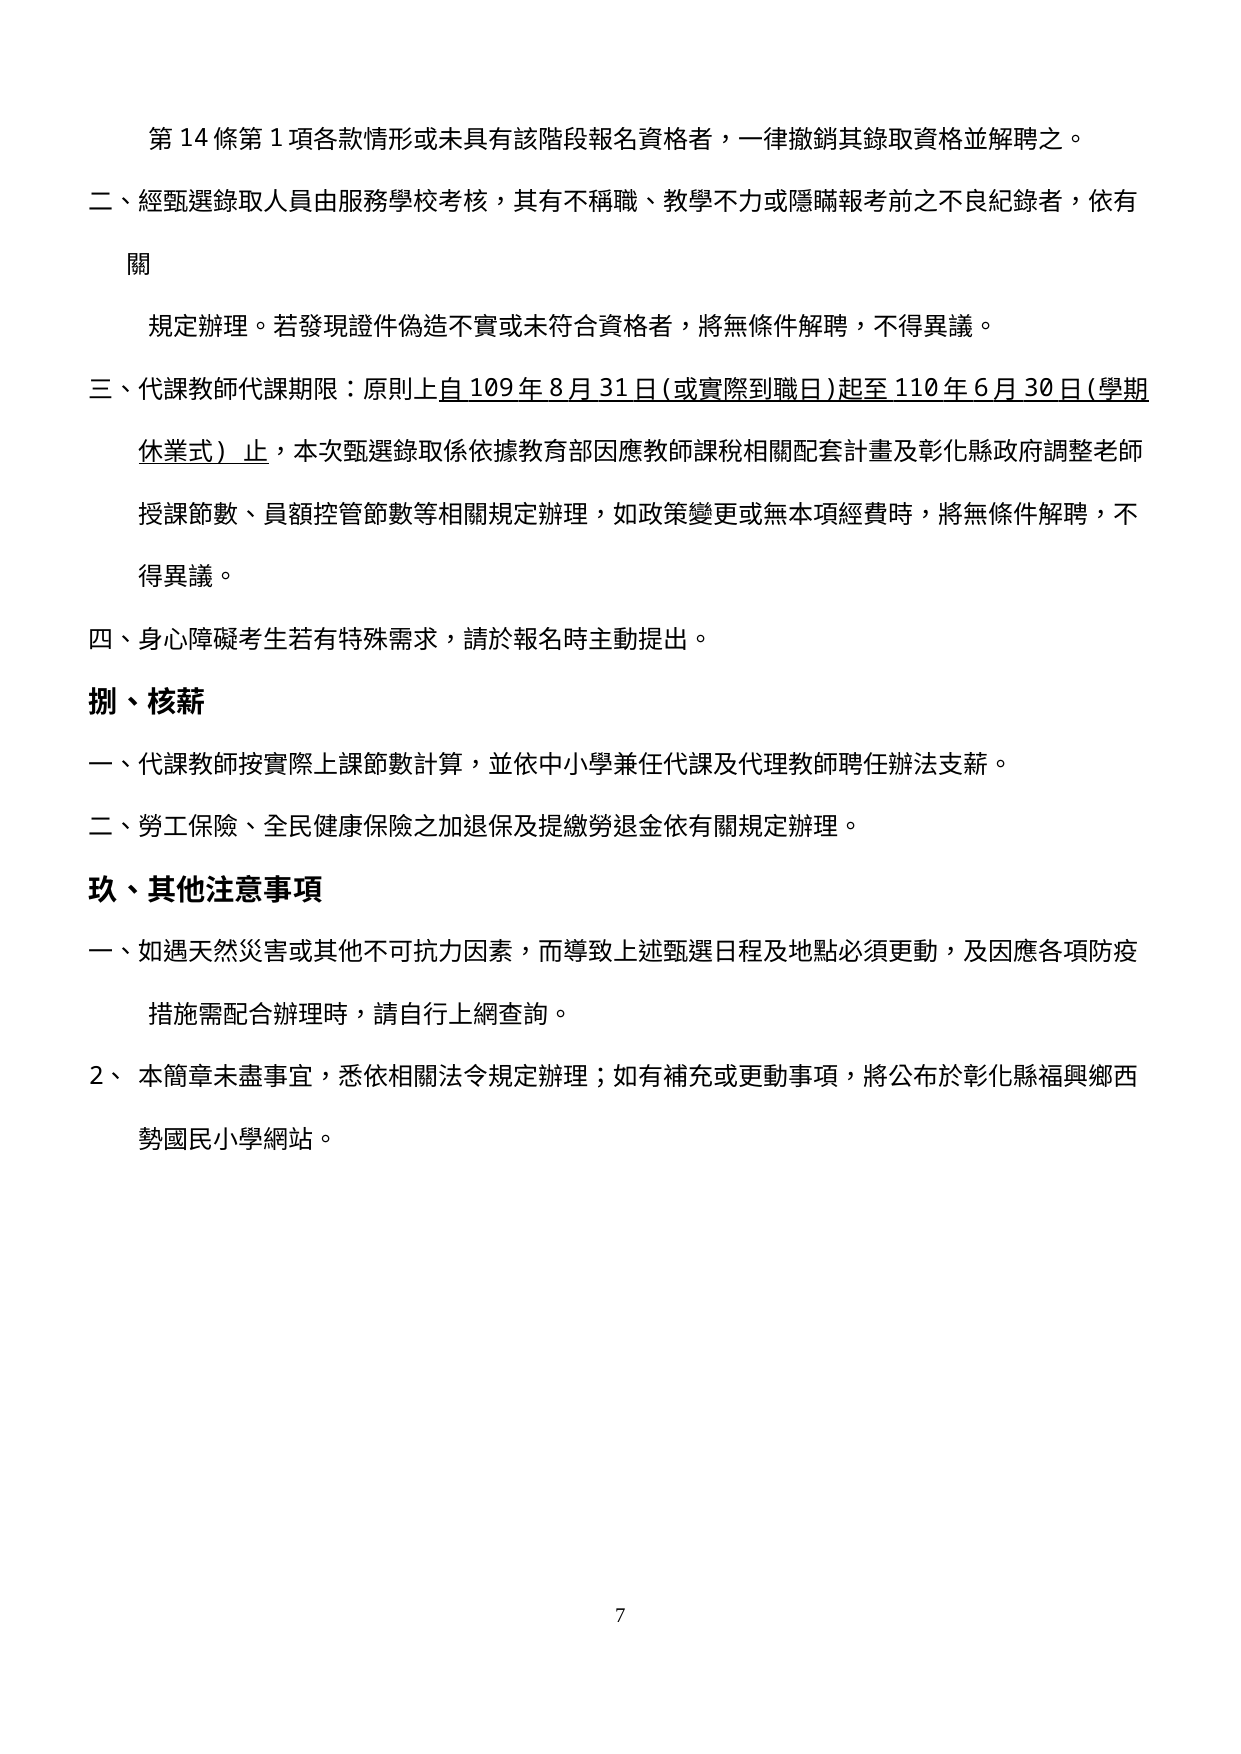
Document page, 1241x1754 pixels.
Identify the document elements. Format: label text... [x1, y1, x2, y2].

text 二、勞工保險、全民健康保險之加退保及提繳勞退金依有關規定辦理。 [89, 783, 1152, 846]
text 四、身心障礙考生若有特殊需求，請於報名時主動提出。 [89, 596, 1152, 658]
text 玖、其他注意事項 [89, 846, 1152, 908]
text 第14條第1項各款情形或未具有該階段報名資格者，一律撤銷其錄取資格並解聘之。 [89, 96, 1152, 158]
list 本簡章未盡事宜，悉依相關法令規定辦理；如有補充或更動事項，將公布於彰化縣福興鄉西勢國民小學網站。 [89, 1033, 1152, 1158]
text 一、如遇天然災害或其他不可抗力因素，而導致上述甄選日程及地點必須更動，及因應各項防疫 [89, 908, 1152, 971]
text 二、經甄選錄取人員由服務學校考核，其有不稱職、教學不力或隱瞞報考前之不良紀錄者，依有關 [89, 158, 1152, 283]
text 捌、核薪 [89, 658, 1152, 721]
text 三、代課教師代課期限：原則上自109年8月31日(或實際到職日)起至110年6月30日(學期休業式) 止，本次甄選錄取係依據教育部因應教師課稅相關配套計畫及彰化縣政府調整老師授課節數、員額控管節數等相關規定辦理，如政策變更或無本項經費時，將無條件解聘，不得異議。 [89, 346, 1152, 596]
text 一、代課教師按實際上課節數計算，並依中小學兼任代課及代理教師聘任辦法支薪。 [89, 721, 1152, 783]
text 措施需配合辦理時，請自行上網查詢。 [89, 971, 1152, 1033]
text 規定辦理。若發現證件偽造不實或未符合資格者，將無條件解聘，不得異議。 [89, 283, 1152, 346]
